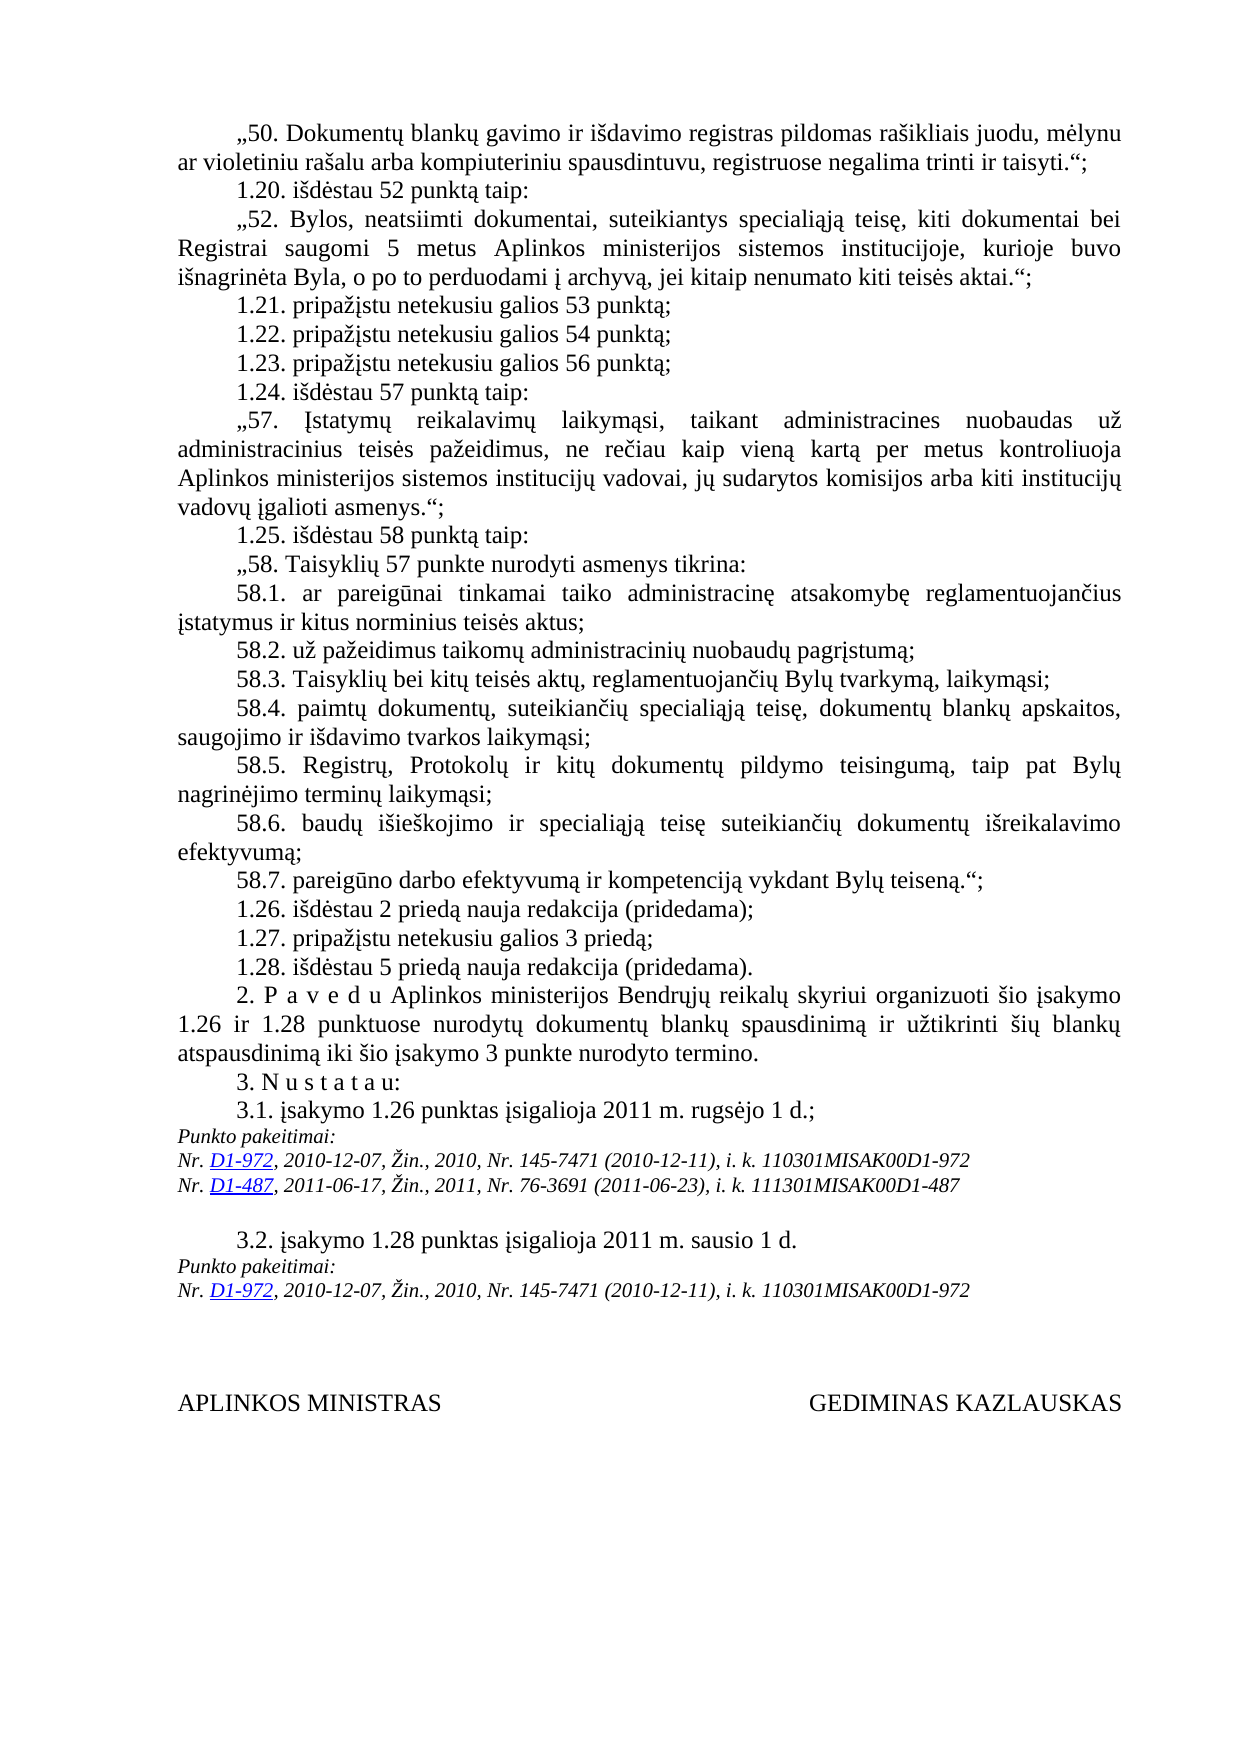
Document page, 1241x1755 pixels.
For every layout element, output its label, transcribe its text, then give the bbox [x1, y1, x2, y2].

text „52. Bylos, neatsiimti dokumentai, suteikiantys specialiąją teisę, kiti dokumentai bei Registrai saugomi 5 metus Aplinkos ministerijos sistemos institucijoje, kurioje buvo išnagrinėta Byla, o po to perduodami į archyvą, jei kitaip nenumato kiti teisės aktai.“; [177, 204, 1122, 291]
text „50. Dokumentų blankų gavimo ir išdavimo registras pildomas rašikliais juodu, mėlynu ar violetiniu rašalu arba kompiuteriniu spausdintuvu, registruose negalima trinti ir taisyti.“; [177, 118, 1122, 176]
text 1.22. pripažįstu netekusiu galios 54 punktą; [177, 319, 1122, 348]
text Nr. D1-972, 2010-12-07, Žin., 2010, Nr. 145-7471 (2010-12-11), i. k. 110301MISAK00D1-972 [177, 1278, 1122, 1302]
text Nr. D1-487, 2011-06-17, Žin., 2011, Nr. 76-3691 (2011-06-23), i. k. 111301MISAK00D1-487 [177, 1172, 1122, 1197]
text 58.3. Taisyklių bei kitų teisės aktų, reglamentuojančių Bylų tvarkymą, laikymąsi; [177, 664, 1122, 693]
text 1.27. pripažįstu netekusiu galios 3 priedą; [177, 923, 1122, 952]
text 1.23. pripažįstu netekusiu galios 56 punktą; [177, 348, 1122, 377]
text „57. Įstatymų reikalavimų laikymąsi, taikant administracines nuobaudas už administracinius teisės pažeidimus, ne rečiau kaip vieną kartą per metus kontroliuoja Aplinkos ministerijos sistemos institucijų vadovai, jų sudarytos komisijos arba kiti institucijų vadovų įgalioti asmenys.“; [177, 406, 1122, 521]
text 3. N u s t a t a u: [177, 1067, 1122, 1096]
text 58.1. ar pareigūnai tinkamai taiko administracinę atsakomybę reglamentuojančius įstatymus ir kitus norminius teisės aktus; [177, 578, 1122, 636]
text 58.6. baudų išieškojimo ir specialiąją teisę suteikiančių dokumentų išreikalavimo efektyvumą; [177, 808, 1122, 866]
text 3.1. įsakymo 1.26 punktas įsigalioja 2011 m. rugsėjo 1 d.; [177, 1096, 1122, 1124]
text 1.24. išdėstau 57 punktą taip: [177, 377, 1122, 406]
text 1.20. išdėstau 52 punktą taip: [177, 176, 1122, 204]
text 3.2. įsakymo 1.28 punktas įsigalioja 2011 m. sausio 1 d. [177, 1225, 1122, 1254]
text 58.4. paimtų dokumentų, suteikiančių specialiąją teisę, dokumentų blankų apskaitos, saugojimo ir išdavimo tvarkos laikymąsi; [177, 693, 1122, 751]
text 1.28. išdėstau 5 priedą nauja redakcija (pridedama). [177, 952, 1122, 981]
text 1.26. išdėstau 2 priedą nauja redakcija (pridedama); [177, 894, 1122, 923]
text 1.25. išdėstau 58 punktą taip: [177, 521, 1122, 549]
text Punkto pakeitimai: [177, 1124, 1122, 1148]
text Punkto pakeitimai: [177, 1254, 1122, 1278]
text 58.5. Registrų, Protokolų ir kitų dokumentų pildymo teisingumą, taip pat Bylų nagrinėjimo terminų laikymąsi; [177, 751, 1122, 808]
text Nr. D1-972, 2010-12-07, Žin., 2010, Nr. 145-7471 (2010-12-11), i. k. 110301MISAK00D1-972 [177, 1148, 1122, 1172]
text Aplinkos ministras Gediminas Kazlauskas [177, 1388, 1122, 1417]
text 1.21. pripažįstu netekusiu galios 53 punktą; [177, 291, 1122, 319]
text „58. Taisyklių 57 punkte nurodyti asmenys tikrina: [177, 549, 1122, 578]
text 58.2. už pažeidimus taikomų administracinių nuobaudų pagrįstumą; [177, 636, 1122, 664]
text 2. P a v e d u Aplinkos ministerijos Bendrųjų reikalų skyriui organizuoti šio įsakymo 1.26 ir 1.28 punktuose nurodytų dokumentų blankų spausdinimą ir užtikrinti šių blankų atspausdinimą iki šio įsakymo 3 punkte nurodyto termino. [177, 981, 1122, 1067]
text 58.7. pareigūno darbo efektyvumą ir kompetenciją vykdant Bylų teiseną.“; [177, 866, 1122, 894]
